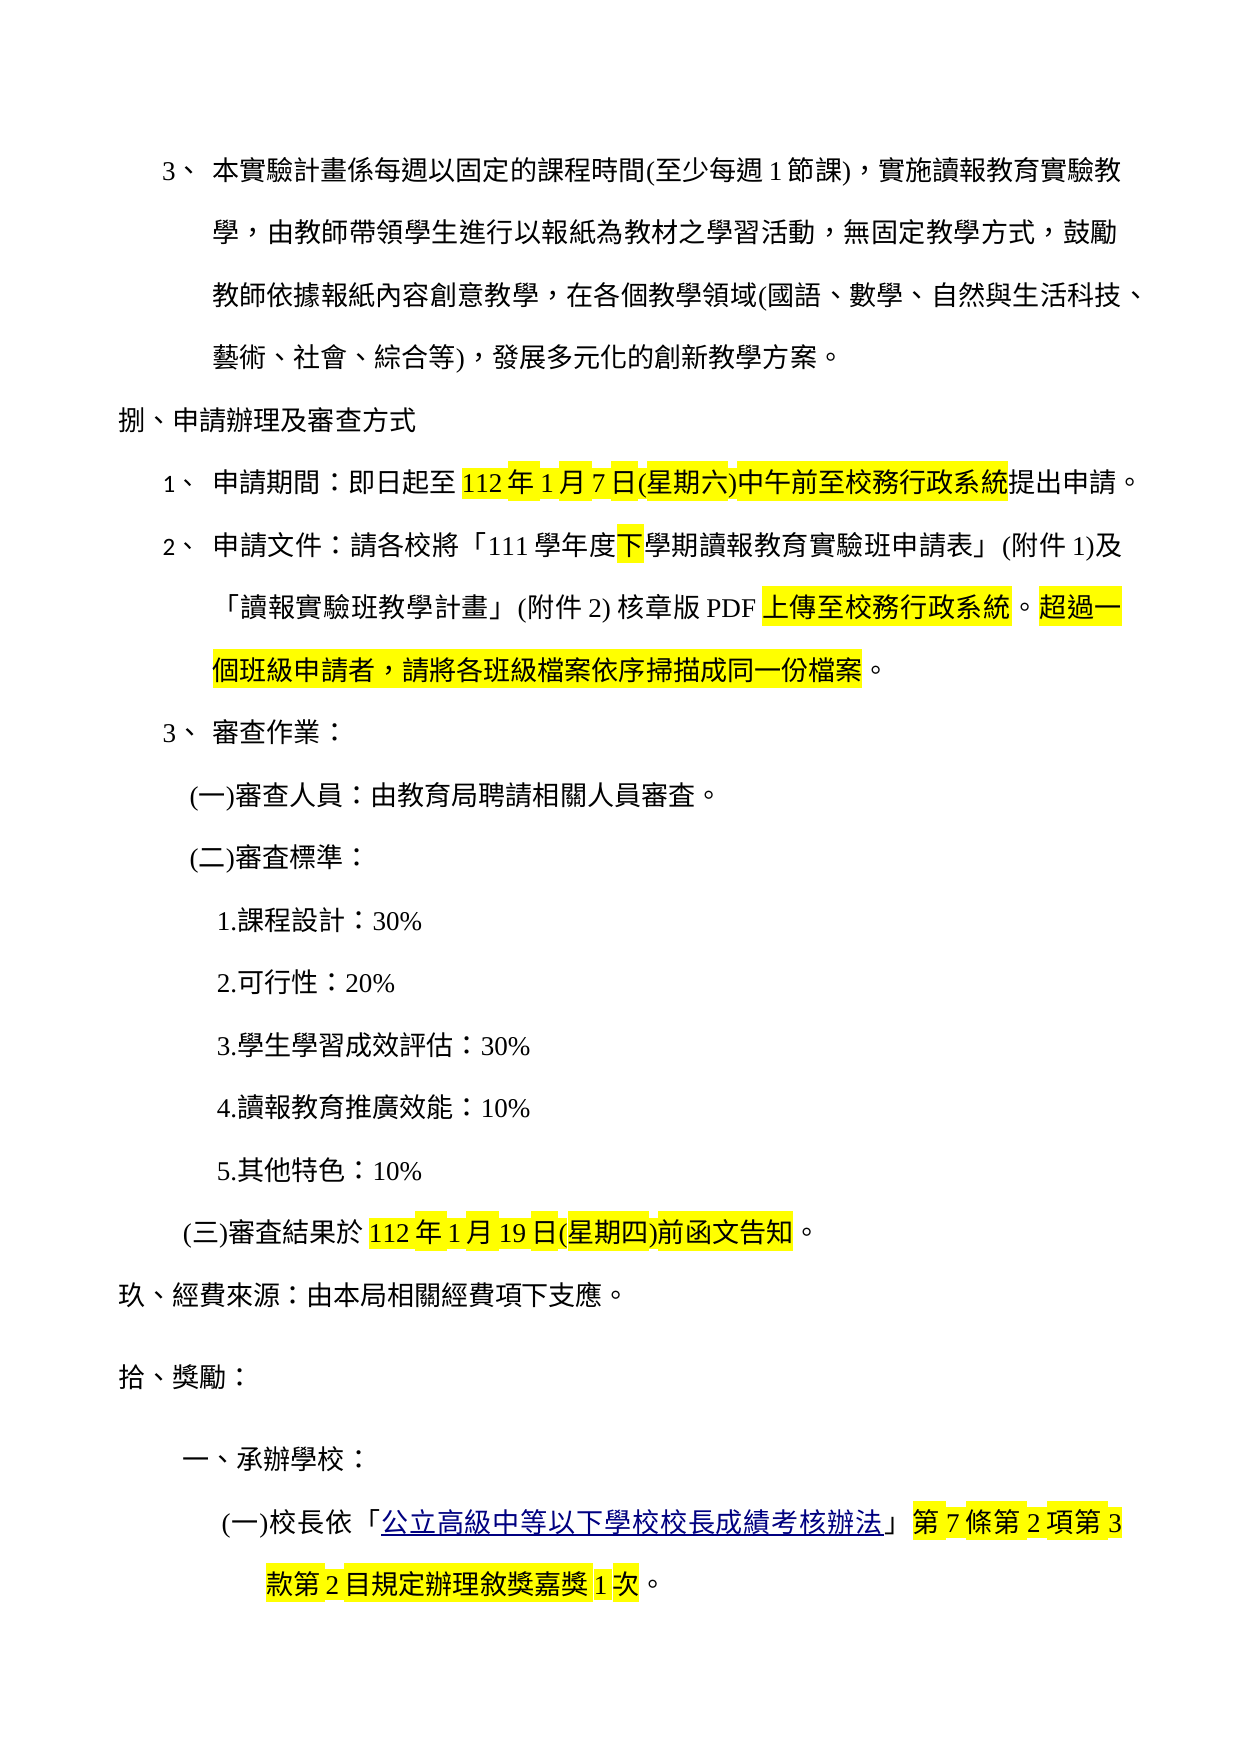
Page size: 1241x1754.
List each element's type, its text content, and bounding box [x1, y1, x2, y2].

text 2.可行性：20% [162, 939, 1122, 1002]
text 一、承辦學校： [118, 1416, 1122, 1479]
list 本實驗計畫係每週以固定的課程時間(至少每週1節課)，實施讀報教育實驗教學，由教師帶領學生進行以報紙為教材之學習活動，無固定教學方式，鼓勵教師依據報紙內容創意教學，在各個教學領域(國語、數學、自然與生活科技、藝術、社會、綜合等)，發展多元化的創新教學方案。 [162, 127, 1122, 377]
text 3.學生學習成效評估：30% [162, 1002, 1122, 1064]
text 拾、獎勵： [118, 1334, 1122, 1397]
text 5.其他特色：10% [162, 1127, 1122, 1189]
text 捌、申請辦理及審查方式 [118, 377, 1122, 439]
text (二)審査標準： [162, 814, 1122, 877]
text 1.課程設計：30% [162, 877, 1122, 939]
list 申請期間：即日起至112年1月7日(星期六)中午前至校務行政系統提出申請。 [162, 439, 1122, 502]
list 申請文件：請各校將「111學年度下學期讀報教育實驗班申請表」(附件1)及「讀報實驗班教學計畫」(附件2) 核章版PDF上傳至校務行政系統。超過一個班級申請者，請將各班級檔案依序掃描成同一份檔案。 [162, 502, 1122, 689]
text (三)審査結果於112年1月19日(星期四)前函文告知。 [162, 1189, 1122, 1252]
text 玖、經費來源：由本局相關經費項下支應。 [118, 1252, 1122, 1314]
text 4.讀報教育推廣效能：10% [162, 1064, 1122, 1127]
text (一)審查人員：由教育局聘請相關人員審査。 [162, 752, 1122, 814]
list 審查作業： [162, 689, 1122, 752]
text (一)校長依「公立高級中等以下學校校長成績考核辦法」第7條第2項第3款第2目規定辦理敘獎嘉獎1次。 [221, 1479, 1122, 1604]
